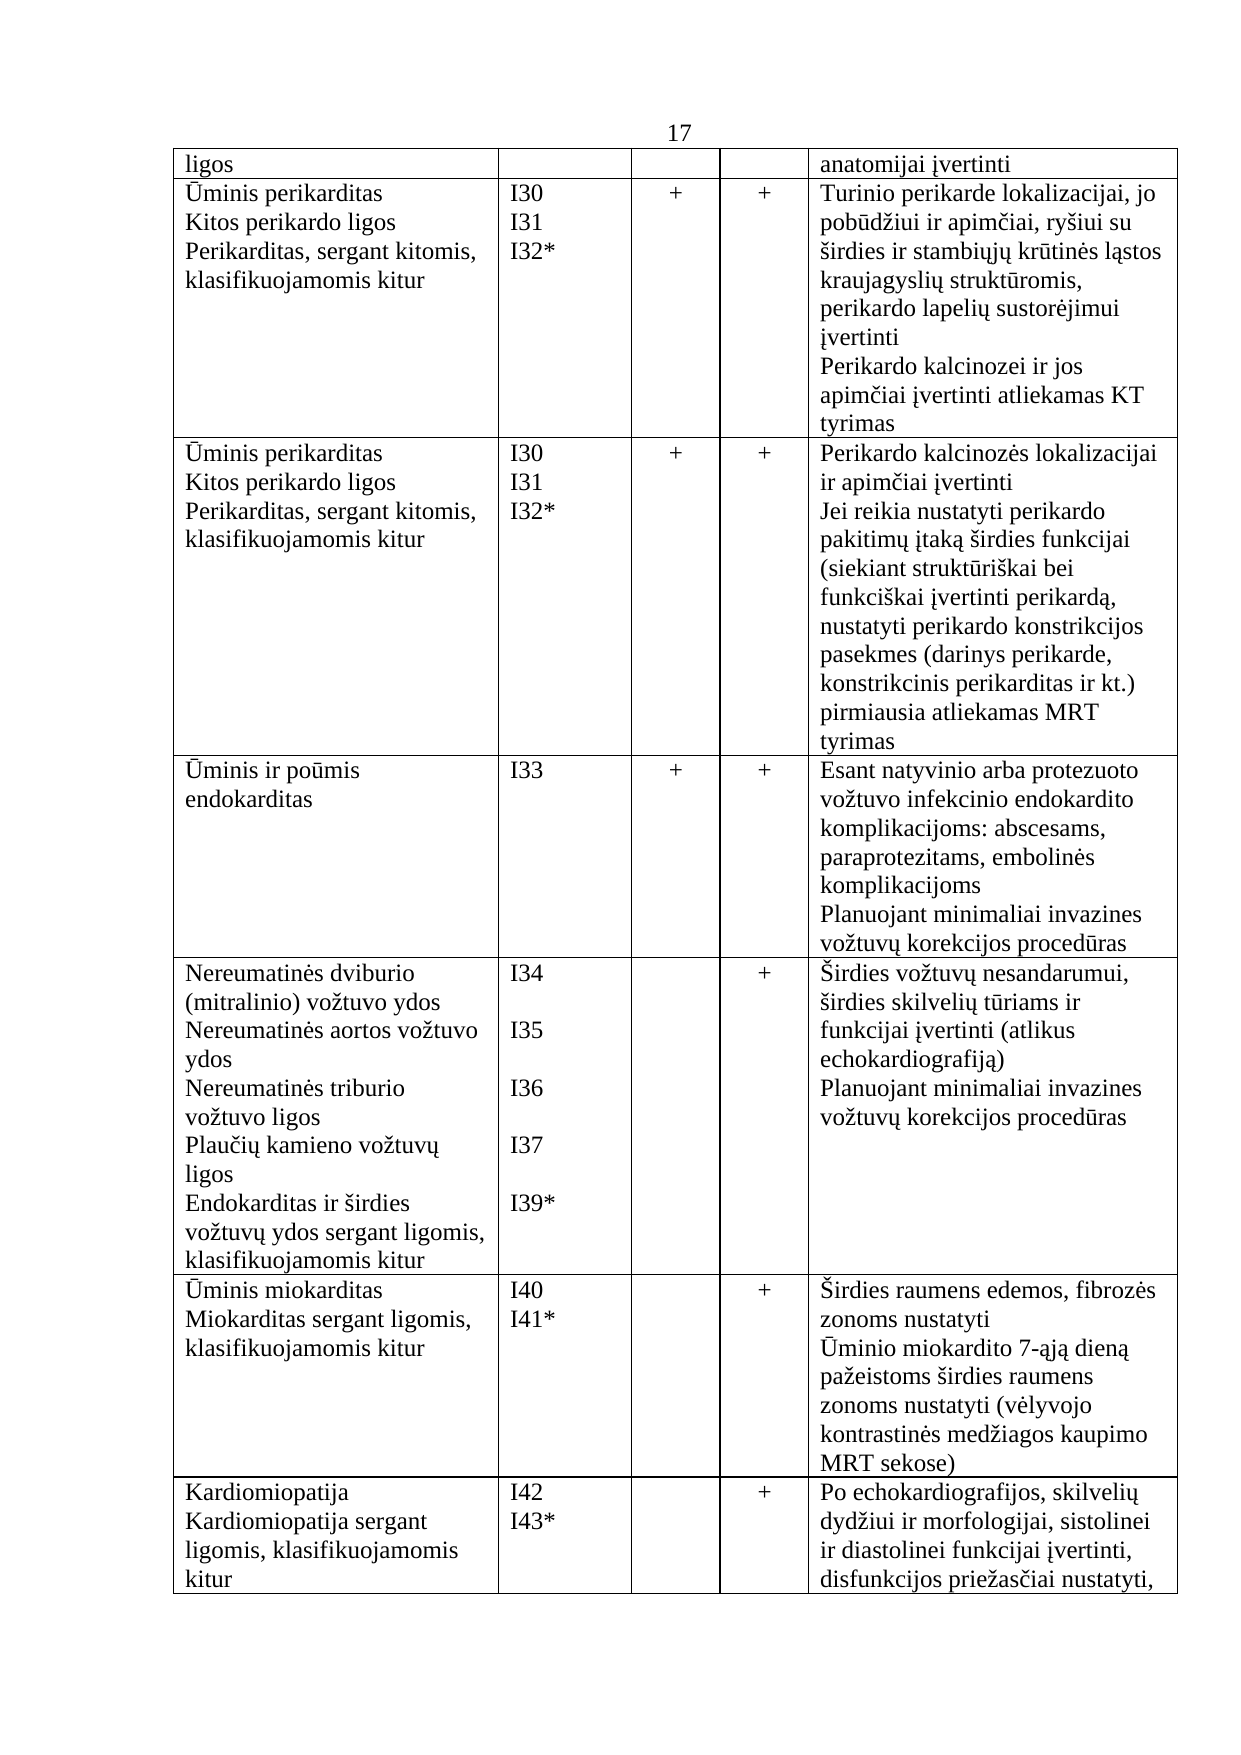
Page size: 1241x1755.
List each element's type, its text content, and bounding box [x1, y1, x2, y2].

table_cell ligos [174, 149, 498, 177]
table_cell [632, 1275, 719, 1476]
table_cell + [721, 1275, 808, 1476]
table_cell Nereumatinės dviburio (mitralinio) vožtuvo ydos Nereumatinės aortos vožtuvo ydos Nereumatinės triburio vožtuvo ligos Plaučių kamieno vožtuvų ligos Endokarditas ir širdies vožtuvų ydos sergant ligomis, klasifikuojamomis kitur [174, 958, 498, 1274]
table_cell Ūminis perikarditas Kitos perikardo ligos Perikarditas, sergant kitomis, klasifikuojamomis kitur [174, 179, 498, 437]
table_cell + [632, 179, 719, 437]
table_cell + [721, 756, 808, 957]
table_cell I34 I35 I36 I37 I39* [499, 958, 631, 1274]
table_cell Po echokardiografijos, skilvelių dydžiui ir morfologijai, sistolinei ir diastolinei funkcijai įvertinti, disfunkcijos priežasčiai nustatyti, [809, 1478, 1177, 1592]
table_cell + [721, 958, 808, 1274]
table_cell I33 [499, 756, 631, 957]
table_cell Ūminis perikarditas Kitos perikardo ligos Perikarditas, sergant kitomis, klasifikuojamomis kitur [174, 438, 498, 754]
table_cell [632, 149, 719, 177]
table_cell Širdies raumens edemos, fibrozės zonoms nustatyti Ūminio miokardito 7-ąją dieną pažeistoms širdies raumens zonoms nustatyti (vėlyvojo kontrastinės medžiagos kaupimo MRT sekose) [809, 1275, 1177, 1476]
table_cell Kardiomiopatija Kardiomiopatija sergant ligomis, klasifikuojamomis kitur [174, 1478, 498, 1592]
table_cell anatomijai įvertinti [809, 149, 1177, 177]
table_cell Ūminis miokarditas Miokarditas sergant ligomis, klasifikuojamomis kitur [174, 1275, 498, 1476]
table_cell I30 I31 I32* [499, 438, 631, 754]
table_cell Perikardo kalcinozės lokalizacijai ir apimčiai įvertinti Jei reikia nustatyti perikardo pakitimų įtaką širdies funkcijai (siekiant struktūriškai bei funkciškai įvertinti perikardą, nustatyti perikardo konstrikcijos pasekmes (darinys perikarde, konstrikcinis perikarditas ir kt.) pirmiausia atliekamas MRT tyrimas [809, 438, 1177, 754]
table_cell [632, 958, 719, 1274]
table_cell + [721, 438, 808, 754]
table_cell + [632, 438, 719, 754]
table_cell [499, 149, 631, 177]
table_cell I42 I43* [499, 1478, 631, 1592]
table_cell [721, 149, 808, 177]
table_cell Esant natyvinio arba protezuoto vožtuvo infekcinio endokardito komplikacijoms: abscesams, paraprotezitams, embolinės komplikacijoms Planuojant minimaliai invazines vožtuvų korekcijos procedūras [809, 756, 1177, 957]
table_cell [632, 1478, 719, 1592]
table_cell I30 I31 I32* [499, 179, 631, 437]
table_cell I40 I41* [499, 1275, 631, 1476]
table_cell + [721, 179, 808, 437]
table_cell Ūminis ir poūmis endokarditas [174, 756, 498, 957]
table_cell + [721, 1478, 808, 1592]
table_cell Širdies vožtuvų nesandarumui, širdies skilvelių tūriams ir funkcijai įvertinti (atlikus echokardiografiją) Planuojant minimaliai invazines vožtuvų korekcijos procedūras [809, 958, 1177, 1274]
table_cell Turinio perikarde lokalizacijai, jo pobūdžiui ir apimčiai, ryšiui su širdies ir stambiųjų krūtinės ląstos kraujagyslių struktūromis, perikardo lapelių sustorėjimui įvertinti Perikardo kalcinozei ir jos apimčiai įvertinti atliekamas KT tyrimas [809, 179, 1177, 437]
table_cell + [632, 756, 719, 957]
